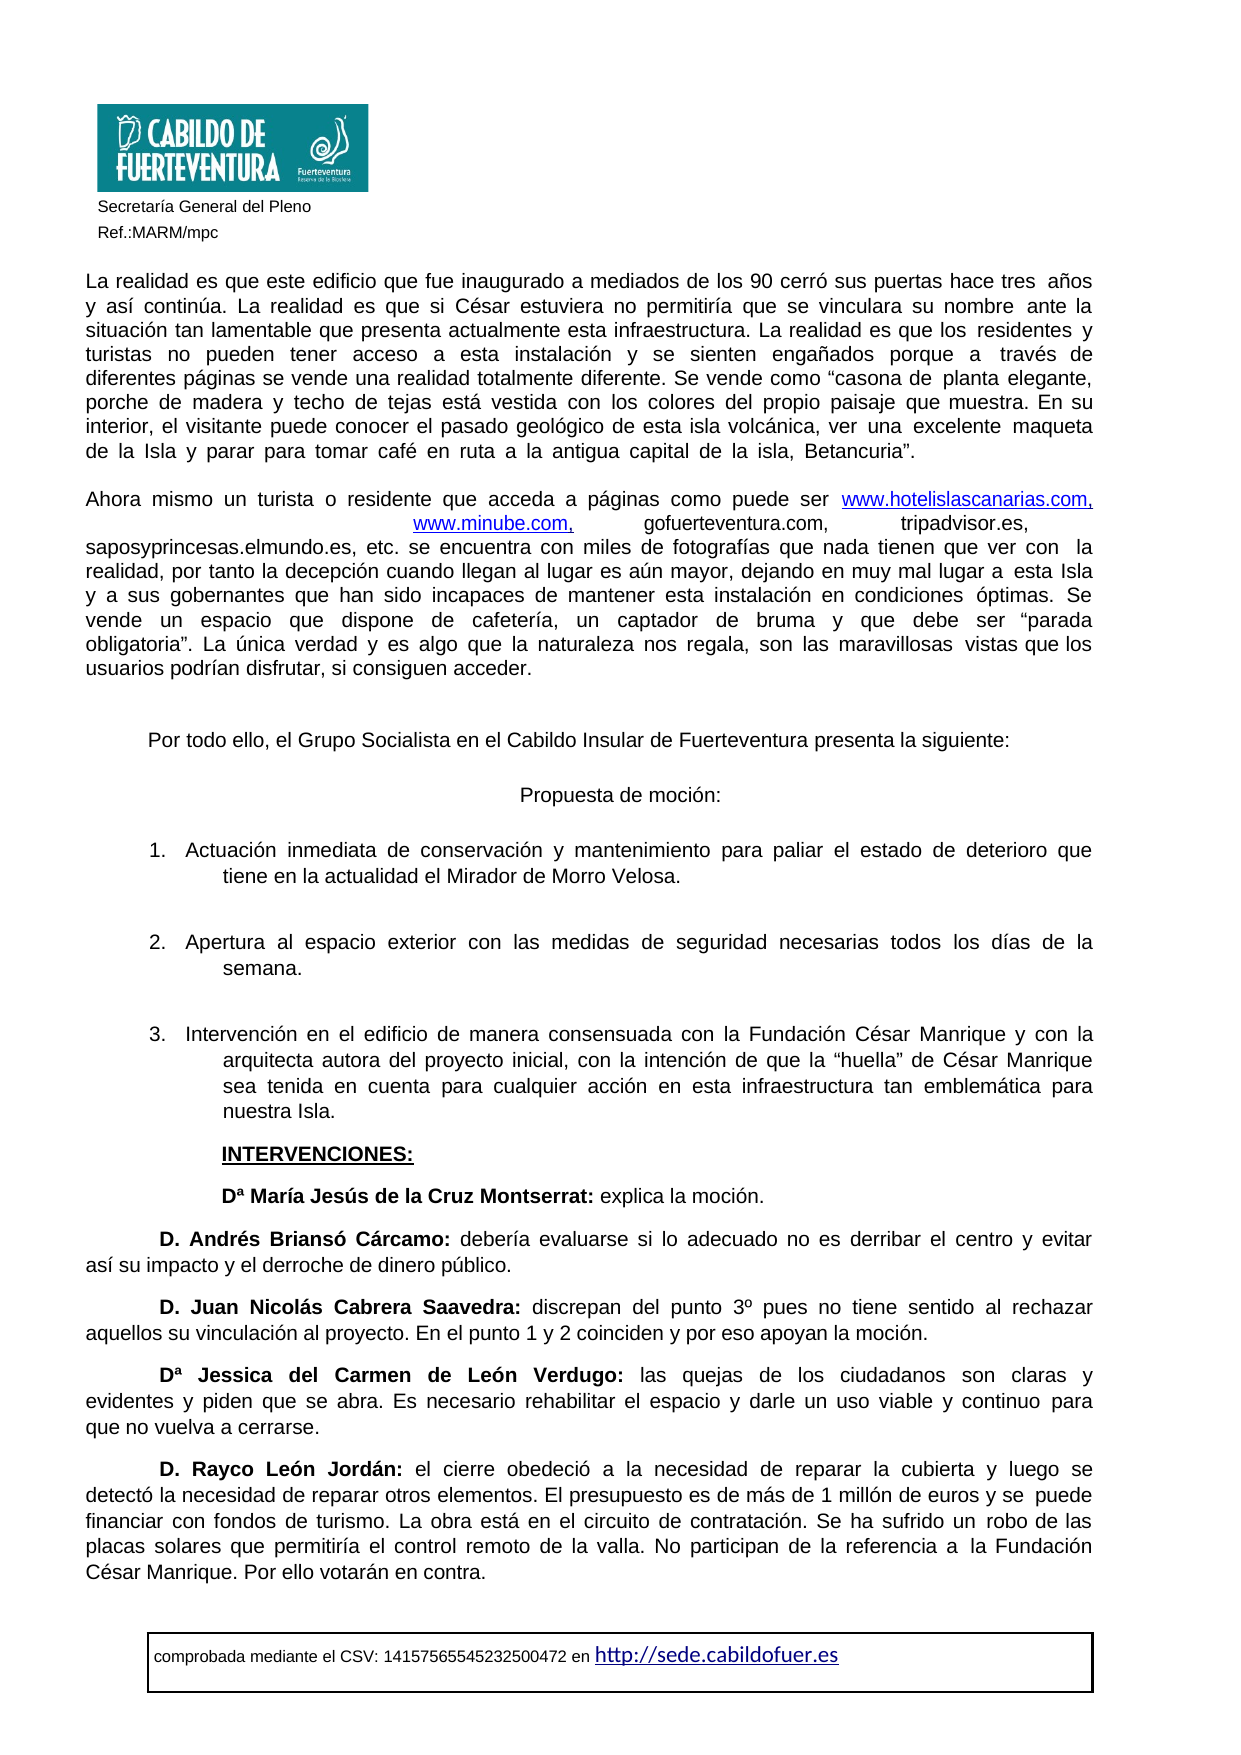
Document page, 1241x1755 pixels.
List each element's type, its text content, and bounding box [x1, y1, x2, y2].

subtitle INTERVENCIONES: [221, 1142, 1107, 1166]
list Apertura al espacio exterior con las medidas de seguridad necesarias todos los días de la semana. [149, 930, 1093, 979]
text D. Juan Nicolás Cabrera Saavedra: discrepan del punto 3º pues no tiene sentido al rechazar aquellos su vinculación al proyecto. En el punto 1 y 2 coinciden y por eso apoyan la moción. [85, 1295, 1093, 1344]
text D. Rayco León Jordán: el cierre obedeció a la necesidad de reparar la cubierta y luego se detectó la necesidad de reparar otros elementos. El presupuesto es de más de 1 millón de euros y se puede financiar con fondos de turismo. La obra está en el circuito de contratación. Se ha sufrido un robo de las placas solares que permitiría el control remoto de la valla. No participan de la referencia a la Fundación César Manrique. Por ello votarán en contra. [85, 1457, 1093, 1584]
text La realidad es que este edificio que fue inaugurado a mediados de los 90 cerró sus puertas hace tres años y así continúa. La realidad es que si César estuviera no permitiría que se vinculara su nombre ante la situación tan lamentable que presenta actualmente esta infraestructura. La realidad es que los residentes y turistas no pueden tener acceso a esta instalación y se sienten engañados porque a través de diferentes páginas se vende una realidad totalmente diferente. Se vende como “casona de planta elegante, porche de madera y techo de tejas está vestida con los colores del propio paisaje que muestra. En su interior, el visitante puede conocer el pasado geológico de esta isla volcánica, ver una excelente maqueta de la Isla y parar para tomar café en ruta a la antigua capital de la isla, Betancuria”. [85, 269, 1093, 463]
text Dª María Jesús de la Cruz Montserrat: explica la moción. [221, 1184, 1107, 1208]
list Actuación inmediata de conservación y mantenimiento para paliar el estado de deterioro que tiene en la actualidad el Mirador de Morro Velosa. [149, 838, 1093, 887]
text Por todo ello, el Grupo Socialista en el Cabildo Insular de Fuerteventura presenta la siguiente: [148, 728, 1107, 752]
text D. Andrés Briansó Cárcamo: debería evaluarse si lo adecuado no es derribar el centro y evitar así su impacto y el derroche de dinero público. [85, 1227, 1093, 1276]
text Ahora mismo un turista o residente que acceda a páginas como puede ser www.hotelislascanarias.com, www.minube.com, gofuerteventura.com, tripadvisor.es, saposyprincesas.elmundo.es, etc. se encuentra con miles de fotografías que nada tienen que ver con la realidad, por tanto la decepción cuando llegan al lugar es aún mayor, dejando en muy mal lugar a esta Isla y a sus gobernantes que han sido incapaces de mantener esta instalación en condiciones óptimas. Se vende un espacio que dispone de cafetería, un captador de bruma y que debe ser “parada obligatoria”. La única verdad y es algo que la naturaleza nos regala, son las maravillosas vistas que los usuarios podrían disfrutar, si consiguen acceder. [85, 487, 1093, 680]
list Intervención en el edificio de manera consensuada con la Fundación César Manrique y con la arquitecta autora del proyecto inicial, con la intención de que la “huella” de César Manrique sea tenida en cuenta para cualquier acción en esta infraestructura tan emblemática para nuestra Isla. [149, 1022, 1093, 1123]
text Dª Jessica del Carmen de León Verdugo: las quejas de los ciudadanos son claras y evidentes y piden que se abra. Es necesario rehabilitar el espacio y darle un uso viable y continuo para que no vuelva a cerrarse. [85, 1363, 1093, 1438]
text Propuesta de moción: [491, 783, 750, 807]
